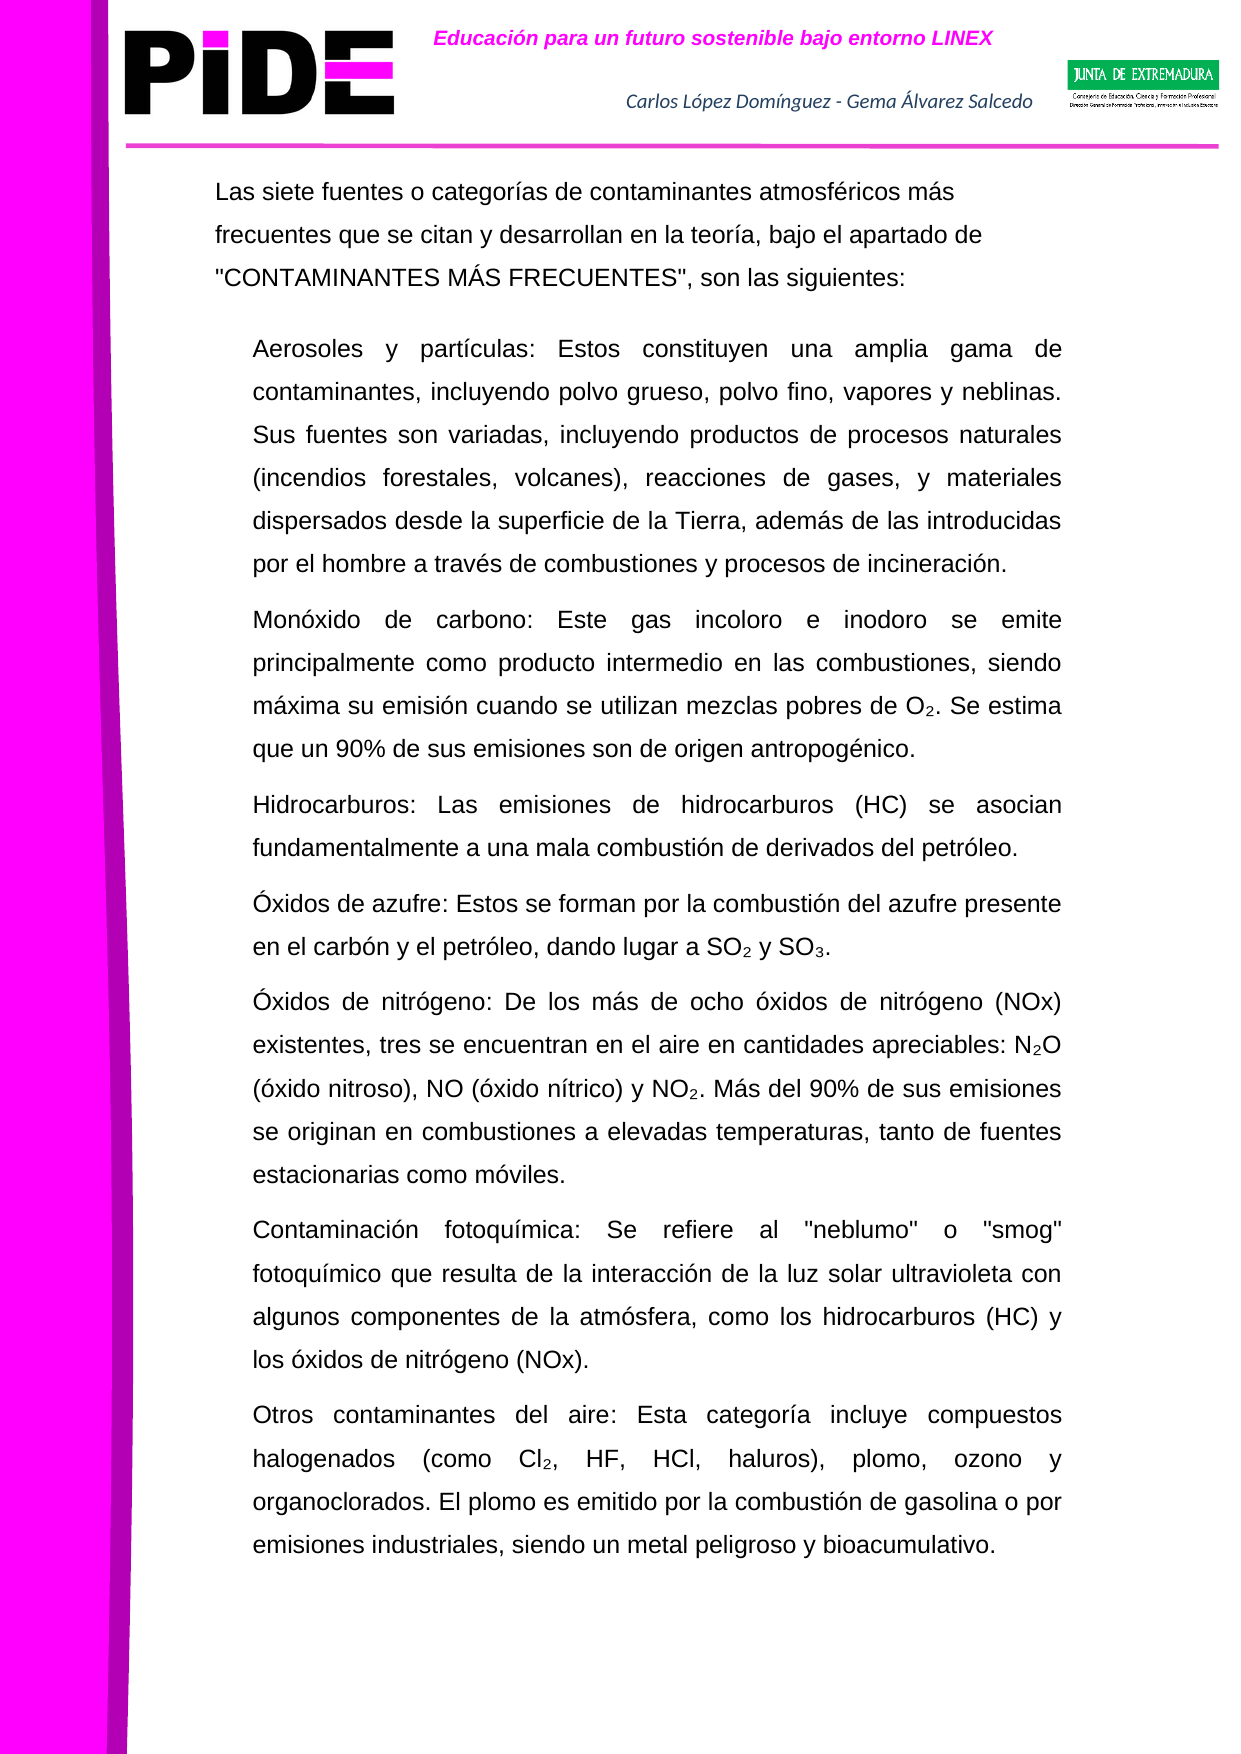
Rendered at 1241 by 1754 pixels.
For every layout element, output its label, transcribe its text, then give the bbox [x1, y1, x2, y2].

list Monóxido de carbono: Este gas incoloro e inodoro se emite principalmente como producto intermedio en las combustiones, siendo máxima su emisión cuando se utilizan mezclas pobres de O₂. Se estima que un 90% de sus emisiones son de origen antropogénico. [215, 605, 1063, 763]
list Otros contaminantes del aire: Esta categoría incluye compuestos halogenados (como Cl₂, HF, HCl, haluros), plomo, ozono y organoclorados. El plomo es emitido por la combustión de gasolina o por emisiones industriales, siendo un metal peligroso y bioacumulativo. [215, 1401, 1063, 1559]
list Las siete fuentes o categorías de contaminantes atmosféricos más frecuentes que se citan y desarrollan en la teoría, bajo el apartado de "CONTAMINANTES MÁS FRECUENTES", son las siguientes: [215, 177, 1063, 292]
list Óxidos de azufre: Estos se forman por la combustión del azufre presente en el carbón y el petróleo, dando lugar a SO₂ y SO₃. [215, 889, 1063, 961]
list Aerosoles y partículas: Estos constituyen una amplia gama de contaminantes, incluyendo polvo grueso, polvo fino, vapores y neblinas. Sus fuentes son variadas, incluyendo productos de procesos naturales (incendios forestales, volcanes), reacciones de gases, y materiales dispersados desde la superficie de la Tierra, además de las introducidas por el hombre a través de combustiones y procesos de incineración. [215, 334, 1063, 578]
list Contaminación fotoquímica: Se refiere al "neblumo" o "smog" fotoquímico que resulta de la interacción de la luz solar ultravioleta con algunos componentes de la atmósfera, como los hidrocarburos (HC) y los óxidos de nitrógeno (NOx). [215, 1216, 1063, 1374]
picture [113, 10, 406, 139]
list Óxidos de nitrógeno: De los más de ocho óxidos de nitrógeno (NOx) existentes, tres se encuentran en el aire en cantidades apreciables: N₂O (óxido nitroso), NO (óxido nítrico) y NO₂. Más del 90% de sus emisiones se originan en combustiones a elevadas temperaturas, tanto de fuentes estacionarias como móviles. [215, 987, 1063, 1189]
list Hidrocarburos: Las emisiones de hidrocarburos (HC) se asocian fundamentalmente a una mala combustión de derivados del petróleo. [215, 790, 1063, 862]
picture [1067, 60, 1220, 108]
